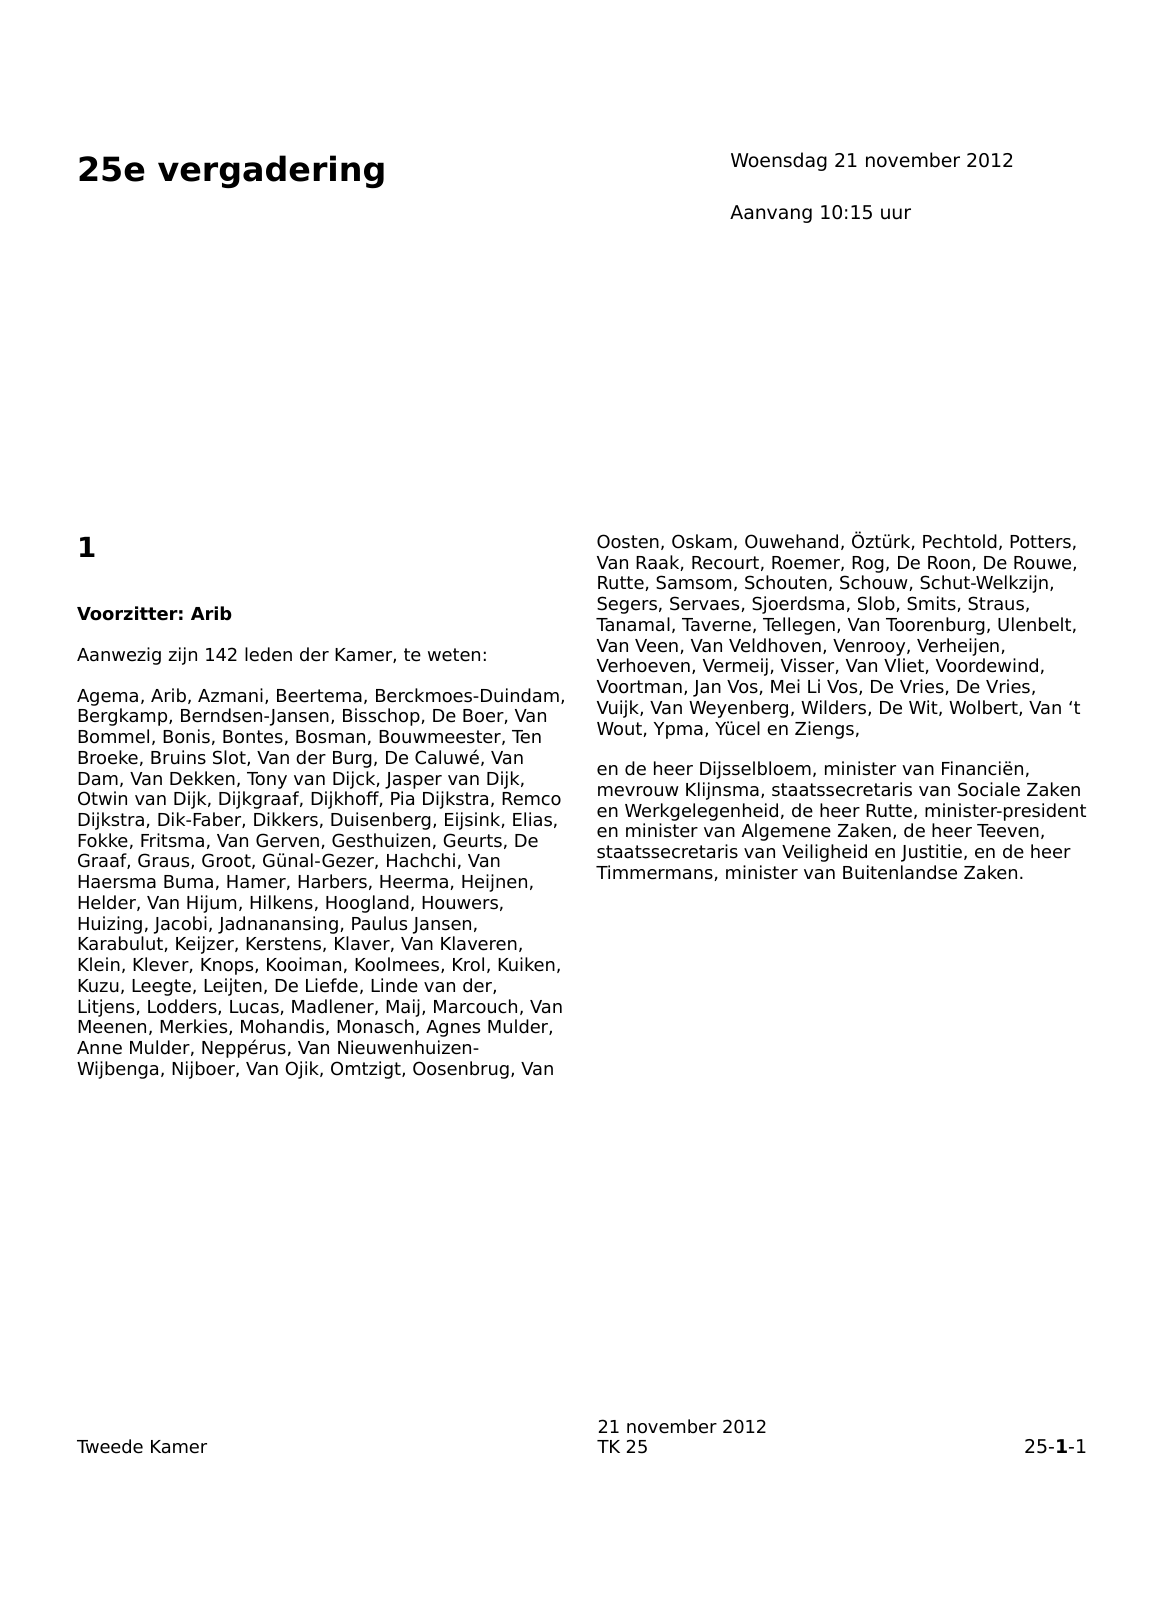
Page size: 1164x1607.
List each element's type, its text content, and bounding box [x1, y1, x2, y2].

table_cell Aanvang 10:15 uur [730, 202, 1087, 254]
text Aanwezig zijn 142 leden der Kamer, te weten: [77, 645, 567, 666]
table_header Woensdag 21 november 2012 [730, 150, 1087, 202]
text en de heer Dijsselbloem, minister van Financiën, mevrouw Klijnsma, staatssecretaris van Sociale Zaken en Werkgelegenheid, de heer Rutte, minister-president en minister van Algemene Zaken, de heer Teeven, staatssecretaris van Veiligheid en Justitie, en de heer Timmermans, minister van Buitenlandse Zaken. [596, 759, 1087, 883]
text Agema, Arib, Azmani, Beertema, Berckmoes-Duindam, Bergkamp, Berndsen-Jansen, Bisschop, De Boer, Van Bommel, Bonis, Bontes, Bosman, Bouwmeester, Ten Broeke, Bruins Slot, Van der Burg, De Caluwé, Van Dam, Van Dekken, Tony van Dijck, Jasper van Dijk, Otwin van Dijk, Dijkgraaf, Dijkhoff, Pia Dijkstra, Remco Dijkstra, Dik-Faber, Dikkers, Duisenberg, Eijsink, Elias, Fokke, Fritsma, Van Gerven, Gesthuizen, Geurts, De Graaf, Graus, Groot, Günal-Gezer, Hachchi, Van Haersma Buma, Hamer, Harbers, Heerma, Heijnen, Helder, Van Hijum, Hilkens, Hoogland, Houwers, Huizing, Jacobi, Jadnanansing, Paulus Jansen, Karabulut, Keijzer, Kerstens, Klaver, Van Klaveren, Klein, Klever, Knops, Kooiman, Koolmees, Krol, Kuiken, Kuzu, Leegte, Leijten, De Liefde, Linde van der, Litjens, Lodders, Lucas, Madlener, Maij, Marcouch, Van Meenen, Merkies, Mohandis, Monasch, Agnes Mulder, Anne Mulder, Neppérus, Van Nieuwenhuizen-Wijbenga, Nijboer, Van Ojik, Omtzigt, Oosenbrug, Van [77, 686, 567, 1079]
text Oosten, Oskam, Ouwehand, Öztürk, Pechtold, Potters, Van Raak, Recourt, Roemer, Rog, De Roon, De Rouwe, Rutte, Samsom, Schouten, Schouw, Schut-Welkzijn, Segers, Servaes, Sjoerdsma, Slob, Smits, Straus, Tanamal, Taverne, Tellegen, Van Toorenburg, Ulenbelt, Van Veen, Van Veldhoven, Venrooy, Verheijen, Verhoeven, Vermeij, Visser, Van Vliet, Voordewind, Voortman, Jan Vos, Mei Li Vos, De Vries, De Vries, Vuijk, Van Weyenberg, Wilders, De Wit, Wolbert, Van ‘t Wout, Ypma, Yücel en Ziengs, [596, 532, 1087, 739]
title 1 [77, 532, 567, 564]
text Voorzitter: Arib [77, 604, 567, 625]
table_header 25e vergadering [77, 150, 730, 254]
